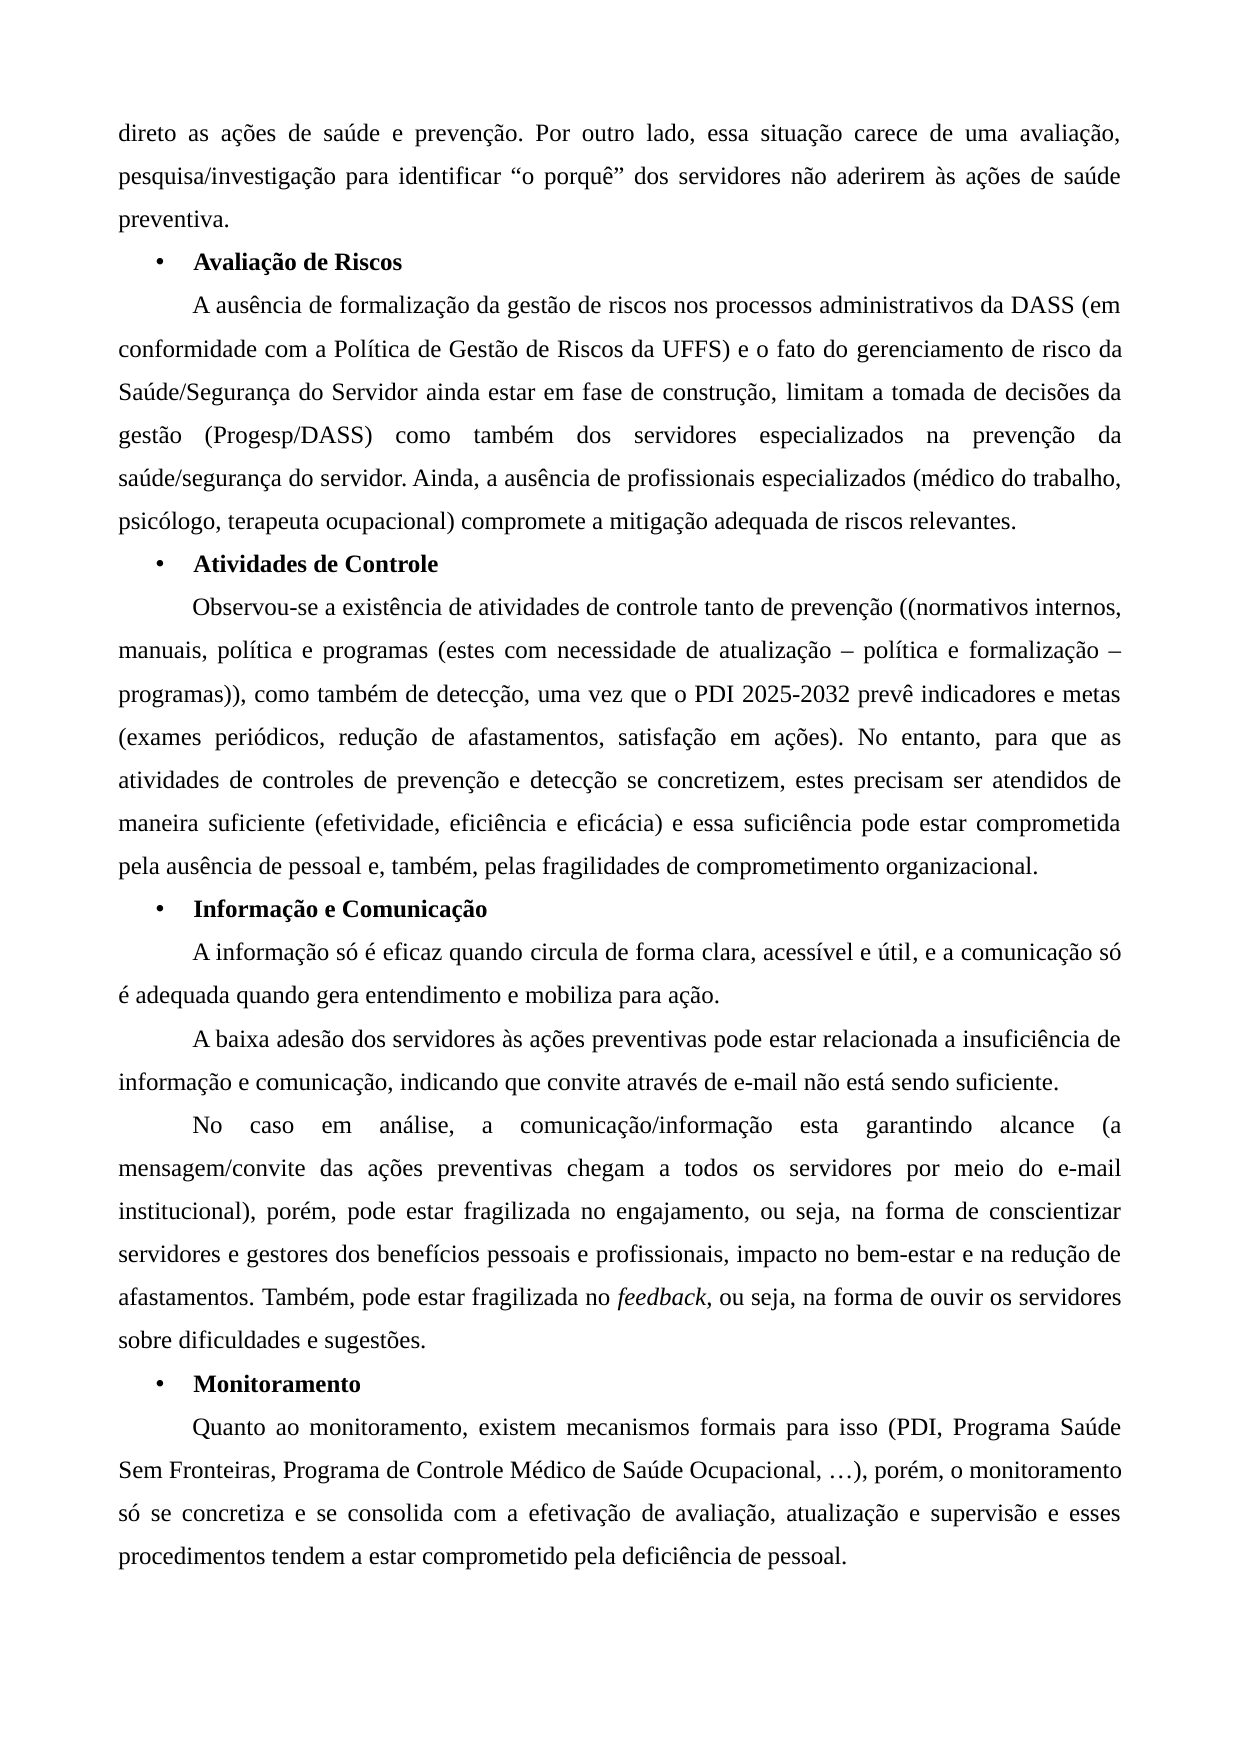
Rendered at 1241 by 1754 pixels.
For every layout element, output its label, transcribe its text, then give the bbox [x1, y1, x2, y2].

list Monitoramento [156, 1369, 1122, 1397]
list Atividades de Controle [156, 549, 1122, 578]
text direto as ações de saúde e prevenção. Por outro lado, essa situação carece de uma avaliação, pesquisa/investigação para identificar “o porquê” dos servidores não aderirem às ações de saúde preventiva. [118, 118, 1122, 233]
text A ausência de formalização da gestão de riscos nos processos administrativos da DASS (em conformidade com a Política de Gestão de Riscos da UFFS) e o fato do gerenciamento de risco da Saúde/Segurança do Servidor ainda estar em fase de construção, limitam a tomada de decisões da gestão (Progesp/DASS) como também dos servidores especializados na prevenção da saúde/segurança do servidor. Ainda, a ausência de profissionais especializados (médico do trabalho, psicólogo, terapeuta ocupacional) compromete a mitigação adequada de riscos relevantes. [118, 291, 1122, 535]
list Avaliação de Riscos [156, 247, 1122, 276]
text Quanto ao monitoramento, existem mecanismos formais para isso (PDI, Programa Saúde Sem Fronteiras, Programa de Controle Médico de Saúde Ocupacional, …), porém, o monitoramento só se concretiza e se consolida com a efetivação de avaliação, atualização e supervisão e esses procedimentos tendem a estar comprometido pela deficiência de pessoal. [118, 1412, 1122, 1570]
text A informação só é eficaz quando circula de forma clara, acessível e útil, e a comunicação só é adequada quando gera entendimento e mobiliza para ação. [118, 937, 1122, 1009]
list Informação e Comunicação [156, 894, 1122, 923]
text No caso em análise, a comunicação/informação esta garantindo alcance (a mensagem/convite das ações preventivas chegam a todos os servidores por meio do e-mail institucional), porém, pode estar fragilizada no engajamento, ou seja, na forma de conscientizar servidores e gestores dos benefícios pessoais e profissionais, impacto no bem-estar e na redução de afastamentos. Também, pode estar fragilizada no feedback, ou seja, na forma de ouvir os servidores sobre dificuldades e sugestões. [118, 1110, 1122, 1354]
text A baixa adesão dos servidores às ações preventivas pode estar relacionada a insuficiência de informação e comunicação, indicando que convite através de e-mail não está sendo suficiente. [118, 1024, 1122, 1096]
text Observou-se a existência de atividades de controle tanto de prevenção ((normativos internos, manuais, política e programas (estes com necessidade de atualização – política e formalização – programas)), como também de detecção, uma vez que o PDI 2025-2032 prevê indicadores e metas (exames periódicos, redução de afastamentos, satisfação em ações). No entanto, para que as atividades de controles de prevenção e detecção se concretizem, estes precisam ser atendidos de maneira suficiente (efetividade, eficiência e eficácia) e essa suficiência pode estar comprometida pela ausência de pessoal e, também, pelas fragilidades de comprometimento organizacional. [118, 592, 1122, 880]
